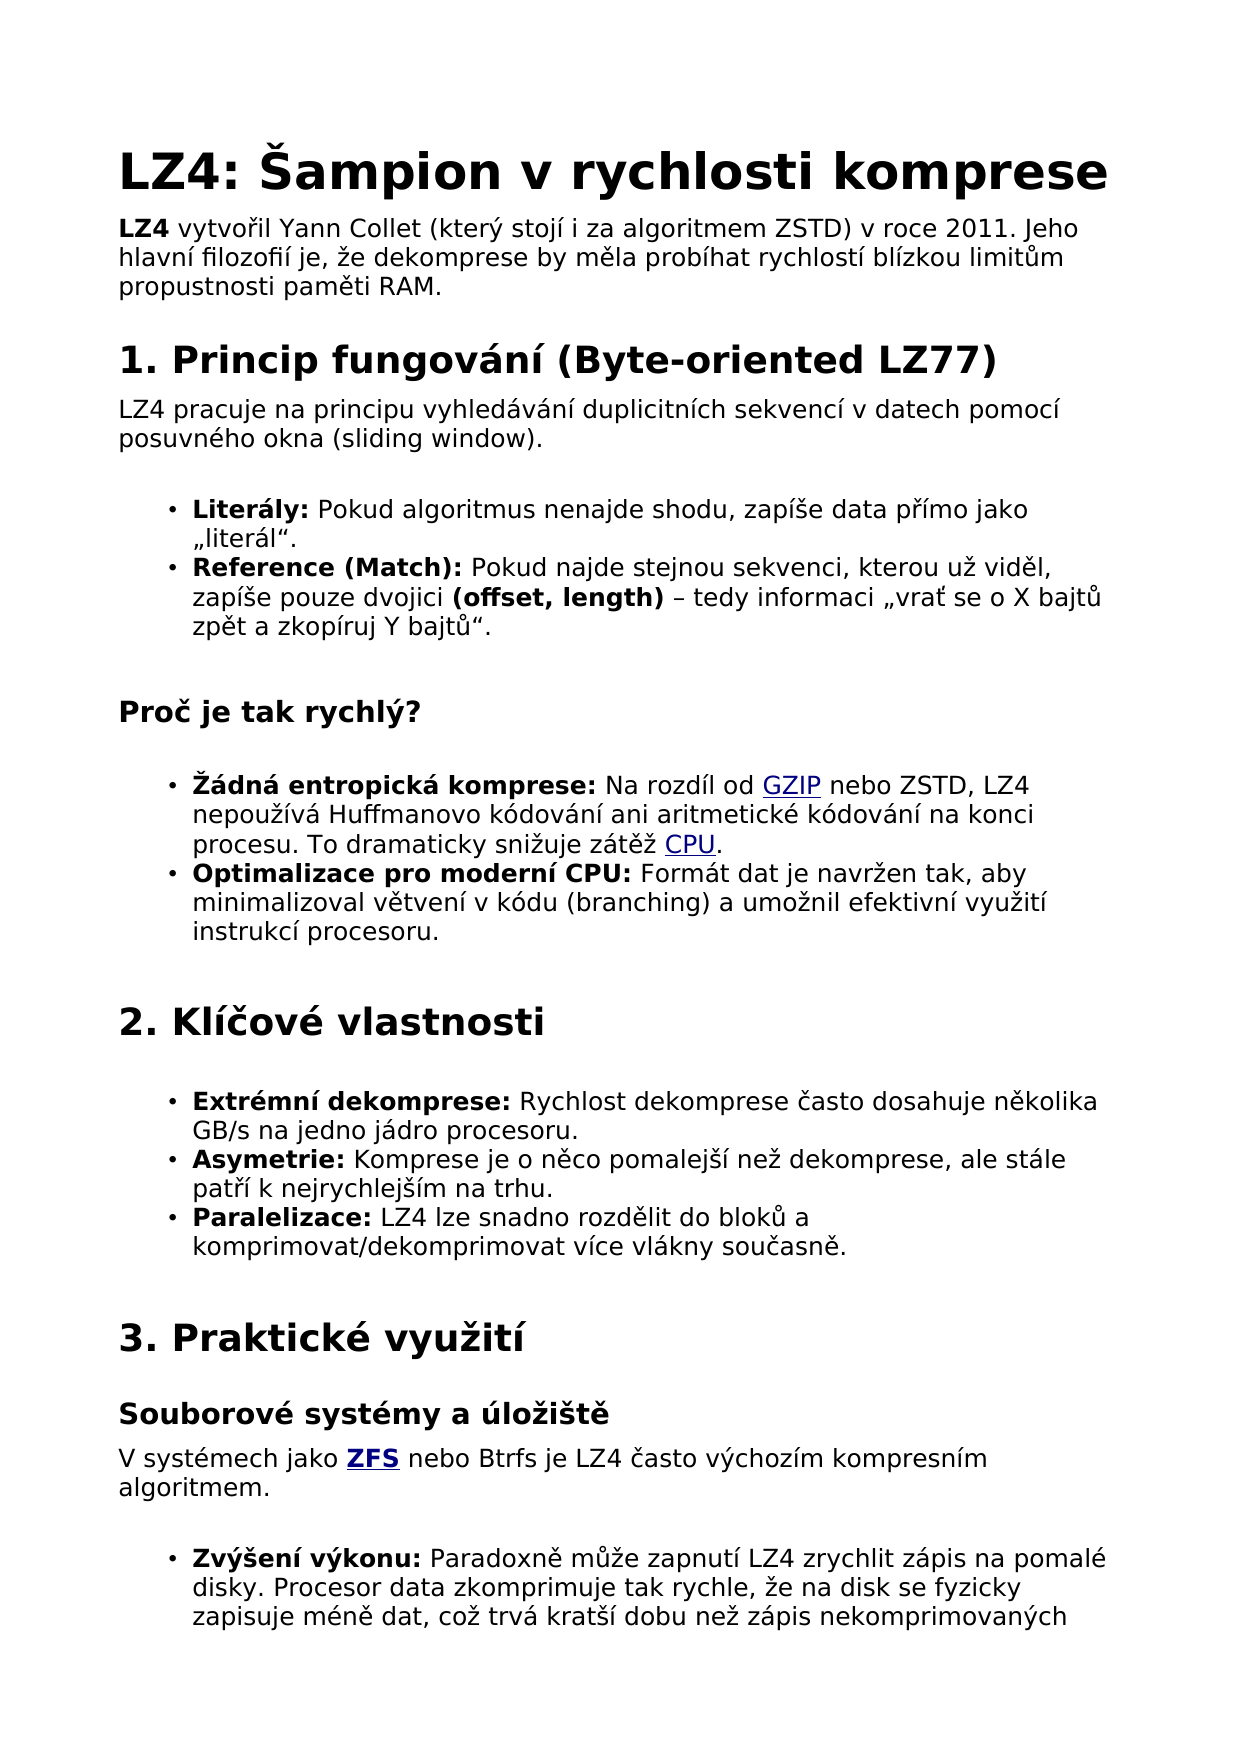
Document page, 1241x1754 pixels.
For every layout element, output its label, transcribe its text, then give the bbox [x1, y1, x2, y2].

subtitle Proč je tak rychlý? [118, 696, 1122, 729]
list Žádná entropická komprese: Na rozdíl od GZIP nebo ZSTD, LZ4 nepoužívá Huffmanovo kódování ani aritmetické kódování na konci procesu. To dramaticky snižuje zátěž CPU. [177, 772, 1122, 859]
text LZ4 pracuje na principu vyhledávání duplicitních sekvencí v datech pomocí posuvného okna (sliding window). [118, 395, 1122, 453]
subtitle 1. Princip fungování (Byte-oriented LZ77) [118, 339, 1122, 382]
subtitle 2. Klíčové vlastnosti [118, 1001, 1122, 1045]
list Literály: Pokud algoritmus nenajde shodu, zapíše data přímo jako „literál“. [177, 495, 1122, 554]
list Optimalizace pro moderní CPU: Formát dat je navržen tak, aby minimalizoval větvení v kódu (branching) a umožnil efektivní využití instrukcí procesoru. [177, 859, 1122, 947]
list Reference (Match): Pokud najde stejnou sekvenci, kterou už viděl, zapíše pouze dvojici (offset, length) – tedy informaci „vrať se o X bajtů zpět a zkopíruj Y bajtů“. [177, 554, 1122, 641]
text V systémech jako ZFS nebo Btrfs je LZ4 často výchozím kompresním algoritmem. [118, 1444, 1122, 1502]
list Extrémní dekomprese: Rychlost dekomprese často dosahuje několika GB/s na jedno jádro procesoru. [177, 1087, 1122, 1145]
list Paralelizace: LZ4 lze snadno rozdělit do bloků a komprimovat/dekomprimovat více vlákny současně. [177, 1203, 1122, 1262]
subtitle Souborové systémy a úložiště [118, 1397, 1122, 1431]
text LZ4 vytvořil Yann Collet (který stojí i za algoritmem ZSTD) v roce 2011. Jeho hlavní filozofií je, že dekomprese by měla probíhat rychlostí blízkou limitům propustnosti paměti RAM. [118, 214, 1122, 301]
subtitle 3. Praktické využití [118, 1316, 1122, 1360]
list Asymetrie: Komprese je o něco pomalejší než dekomprese, ale stále patří k nejrychlejším na trhu. [177, 1145, 1122, 1203]
subtitle LZ4: Šampion v rychlosti komprese [118, 143, 1122, 201]
list Zvýšení výkonu: Paradoxně může zapnutí LZ4 zrychlit zápis na pomalé disky. Procesor data zkomprimuje tak rychle, že na disk se fyzicky zapisuje méně dat, což trvá kratší dobu než zápis nekomprimovaných [177, 1544, 1122, 1632]
